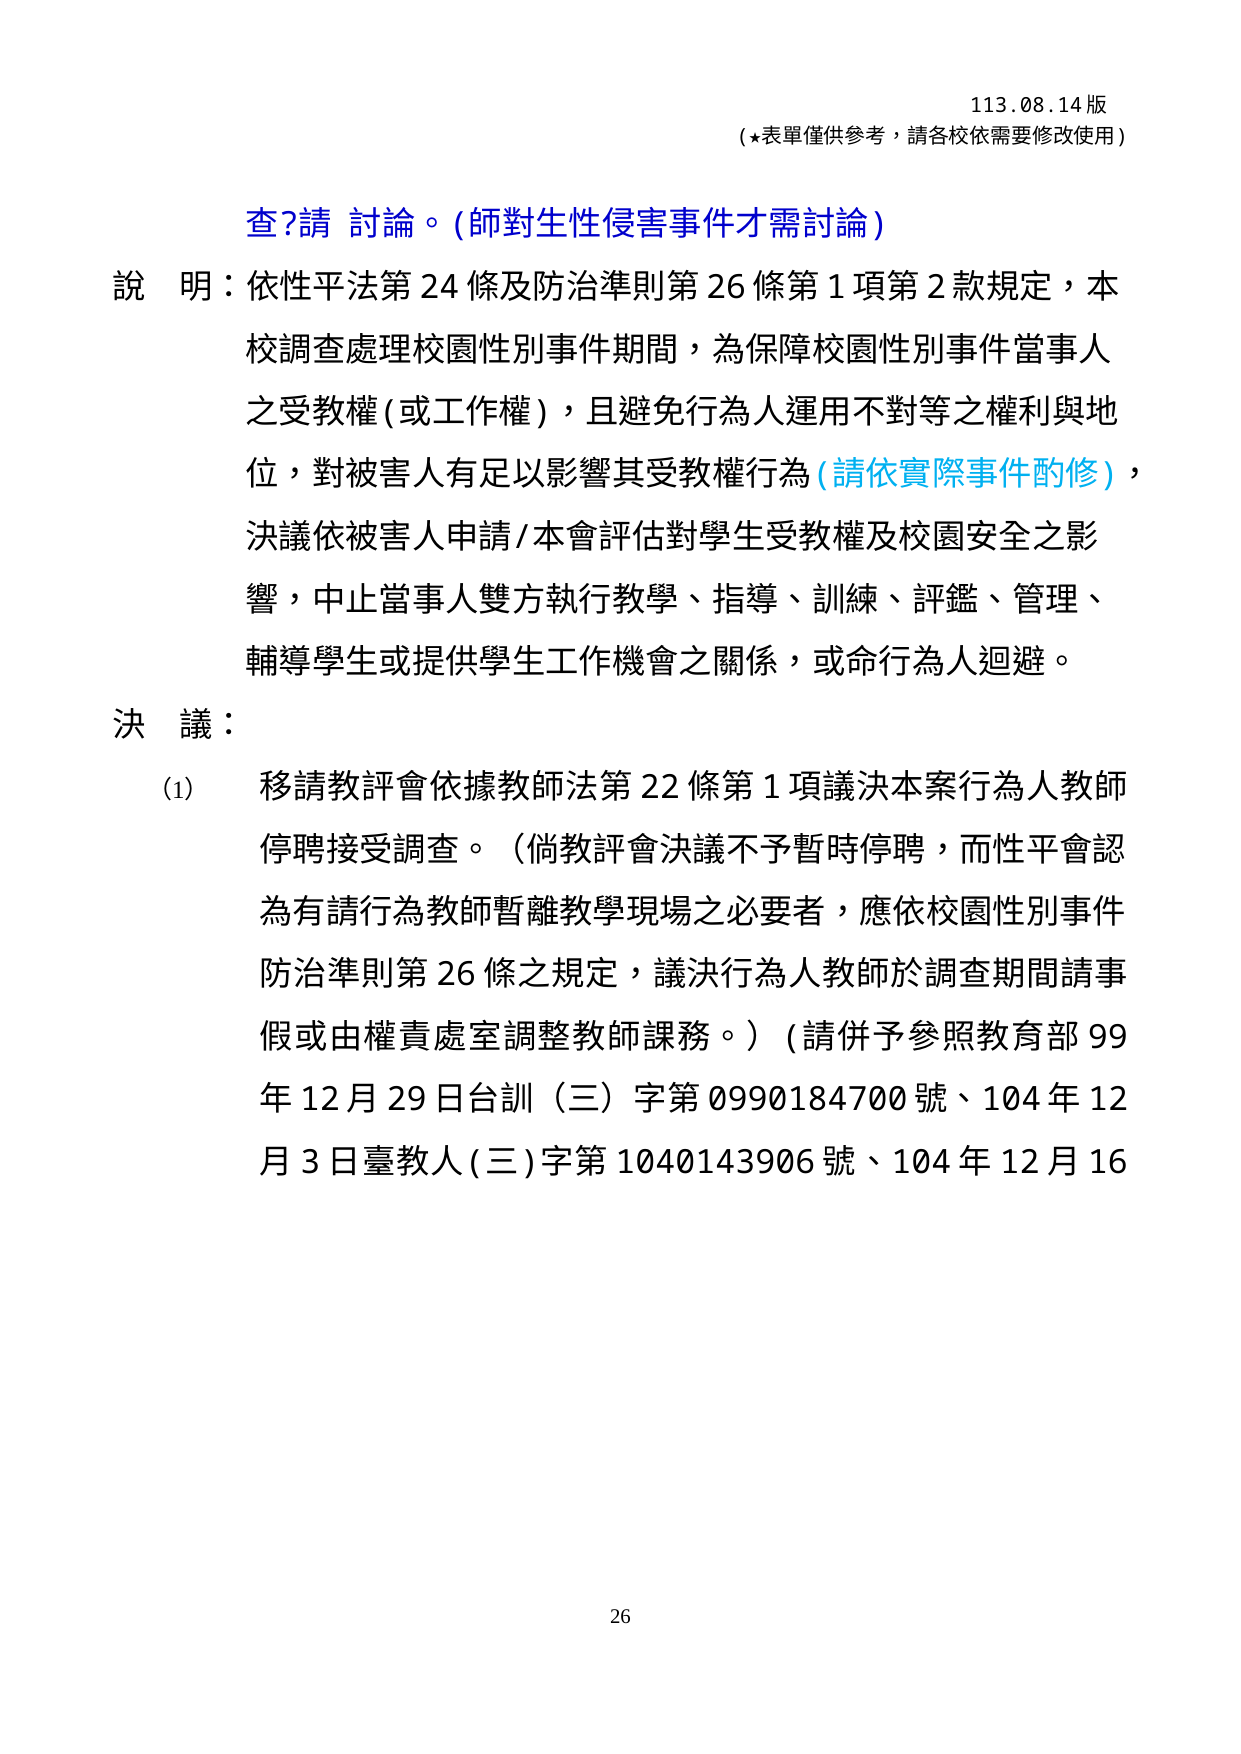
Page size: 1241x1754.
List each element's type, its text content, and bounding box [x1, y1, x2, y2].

list 移請教評會依據教師法第22條第1項議決本案行為人教師停聘接受調查。（倘教評會決議不予暫時停聘，而性平會認為有請行為教師暫離教學現場之必要者，應依校園性別事件防治準則第26條之規定，議決行為人教師於調查期間請事假或由權責處室調整教師課務。）(請併予參照教育部99年12月29日台訓（三）字第0990184700號、104年12月3日臺教人(三)字第1040143906號、104年12月16 [147, 742, 1128, 1180]
text 決 議： [112, 680, 1128, 742]
text 說 明：依性平法第24條及防治準則第26條第1項第2款規定，本校調查處理校園性別事件期間，為保障校園性別事件當事人之受教權(或工作權)，且避免行為人運用不對等之權利與地位，對被害人有足以影響其受教權行為(請依實際事件酌修)，決議依被害人申請/本會評估對學生受教權及校園安全之影響，中止當事人雙方執行教學、指導、訓練、評鑑、管理、輔導學生或提供學生工作機會之關係，或命行為人迴避。 [112, 242, 1128, 680]
text 查?請 討論。(師對生性侵害事件才需討論) [112, 180, 1128, 242]
